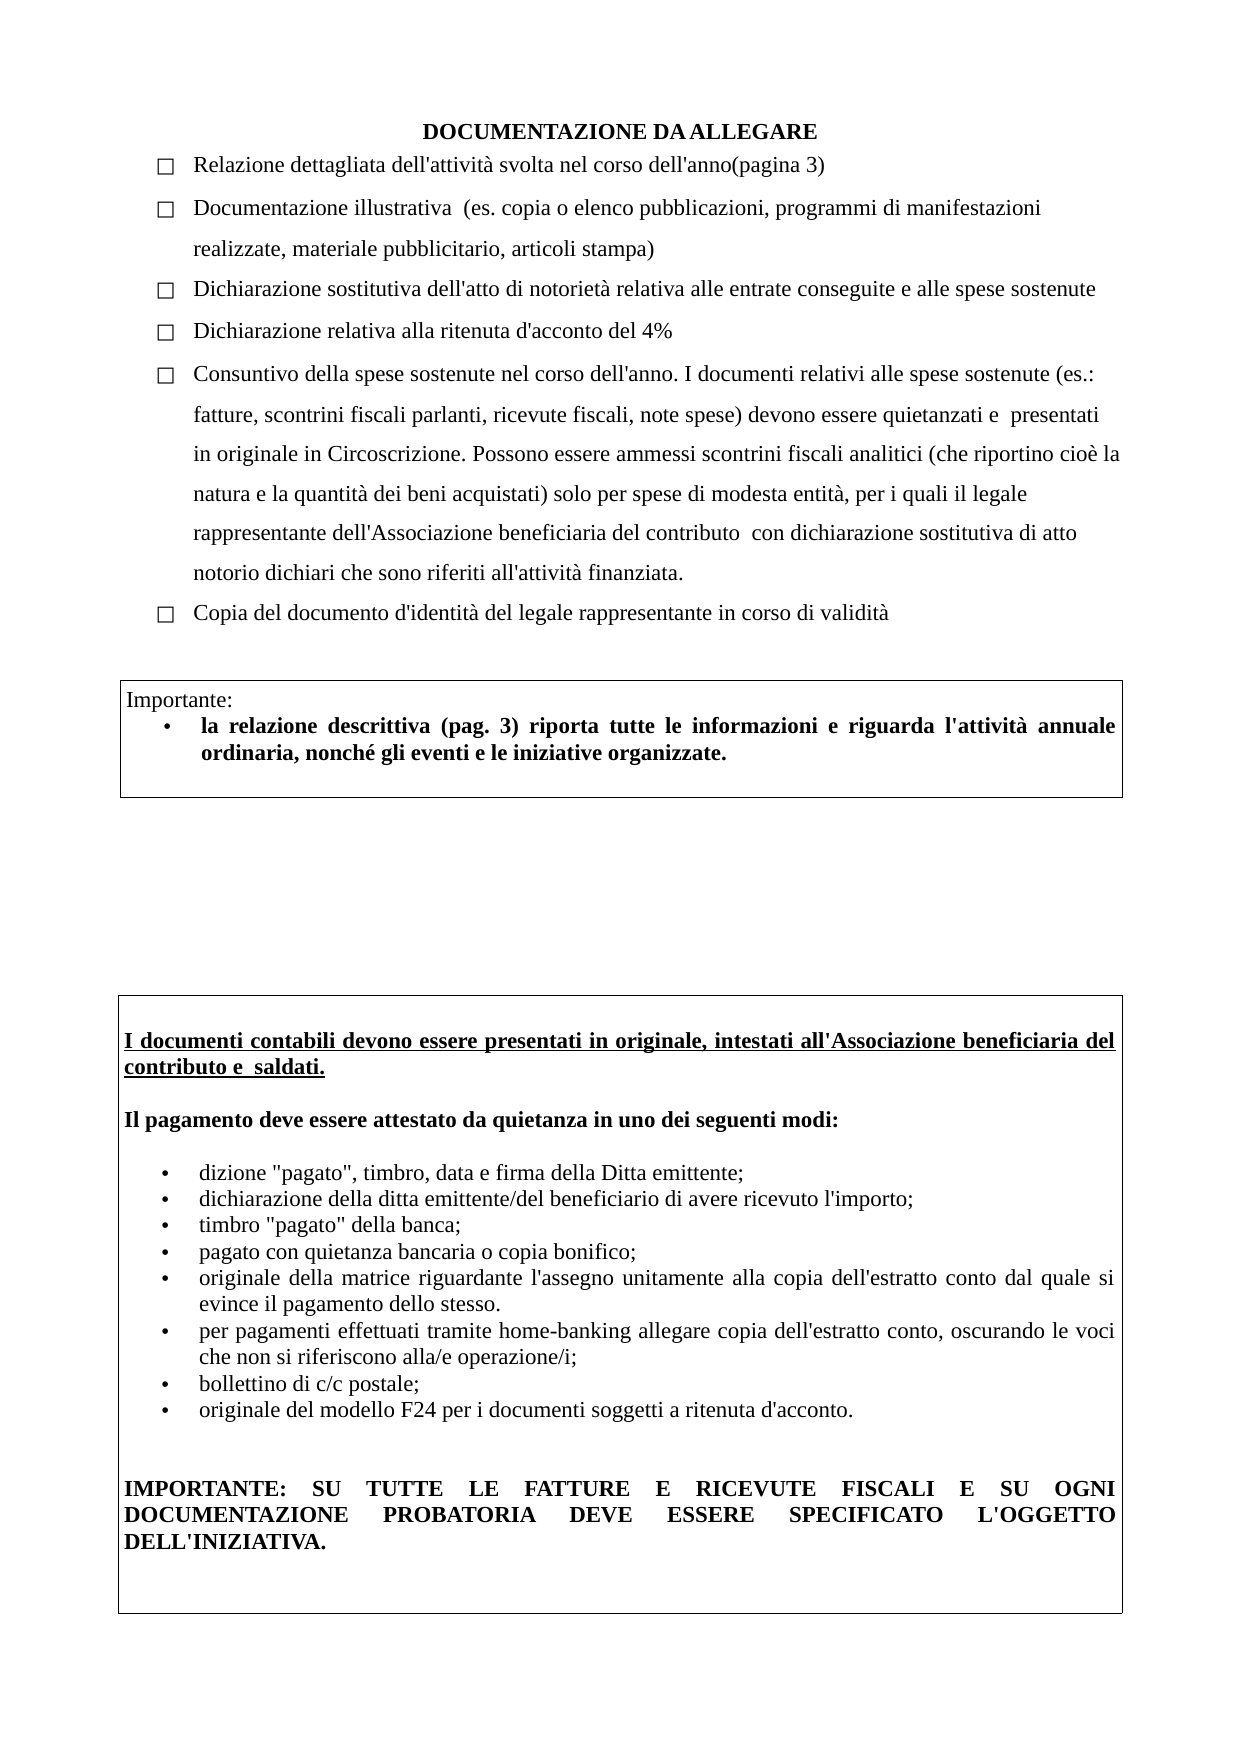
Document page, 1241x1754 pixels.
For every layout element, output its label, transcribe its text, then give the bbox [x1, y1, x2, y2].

list Relazione dettagliata dell'attività svolta nel corso dell'anno(pagina 3) [156, 150, 1122, 179]
list Consuntivo della spese sostenute nel corso dell'anno. I documenti relativi alle spese sostenute (es.: fatture, scontrini fiscali parlanti, ricevute fiscali, note spese) devono essere quietanzati e presentati in originale in Circoscrizione. Possono essere ammessi scontrini fiscali analitici (che riportino cioè la natura e la quantità dei beni acquistati) solo per spese di modesta entità, per i quali il legale rappresentante dell'Associazione beneficiaria del contributo con dichiarazione sostitutiva di atto notorio dichiari che sono riferiti all'attività finanziata. [156, 359, 1122, 585]
list Dichiarazione relativa alla ritenuta d'acconto del 4% [156, 317, 1122, 345]
table_header Importante: la relazione descrittiva (pag. 3) riporta tutte le informazioni e riguarda l'attività annuale ordinaria, nonché gli eventi e le iniziative organizzate. [121, 681, 1122, 797]
list Copia del documento d'identità del legale rappresentante in corso di validità [156, 598, 1122, 627]
list Dichiarazione sostitutiva dell'atto di notorietà relativa alle entrate conseguite e alle spese sostenute [156, 274, 1122, 302]
table_header I documenti contabili devono essere presentati in originale, intestati all'Associazione beneficiaria del contributo e saldati. Il pagamento deve essere attestato da quietanza in uno dei seguenti modi: dizione "pagato", timbro, data e firma della Ditta emittente; dichiarazione della ditta emittente/del beneficiario di avere ricevuto l'importo; timbro "pagato" della banca; pagato con quietanza bancaria o copia bonifico; originale della matrice riguardante l'assegno unitamente alla copia dell'estratto conto dal quale si evince il pagamento dello stesso. per pagamenti effettuati tramite home-banking allegare copia dell'estratto conto, oscurando le voci che non si riferiscono alla/e operazione/i; bollettino di c/c postale; originale del modello F24 per i documenti soggetti a ritenuta d'acconto. IMPORTANTE: SU TUTTE LE FATTURE E RICEVUTE FISCALI E SU OGNI DOCUMENTAZIONE PROBATORIA DEVE ESSERE SPECIFICATO L'OGGETTO DELL'INIZIATIVA. [119, 996, 1122, 1612]
list Documentazione illustrativa (es. copia o elenco pubblicazioni, programmi di manifestazioni realizzate, materiale pubblicitario, articoli stampa) [156, 193, 1122, 261]
text DOCUMENTAZIONE DA ALLEGARE [118, 118, 1122, 144]
